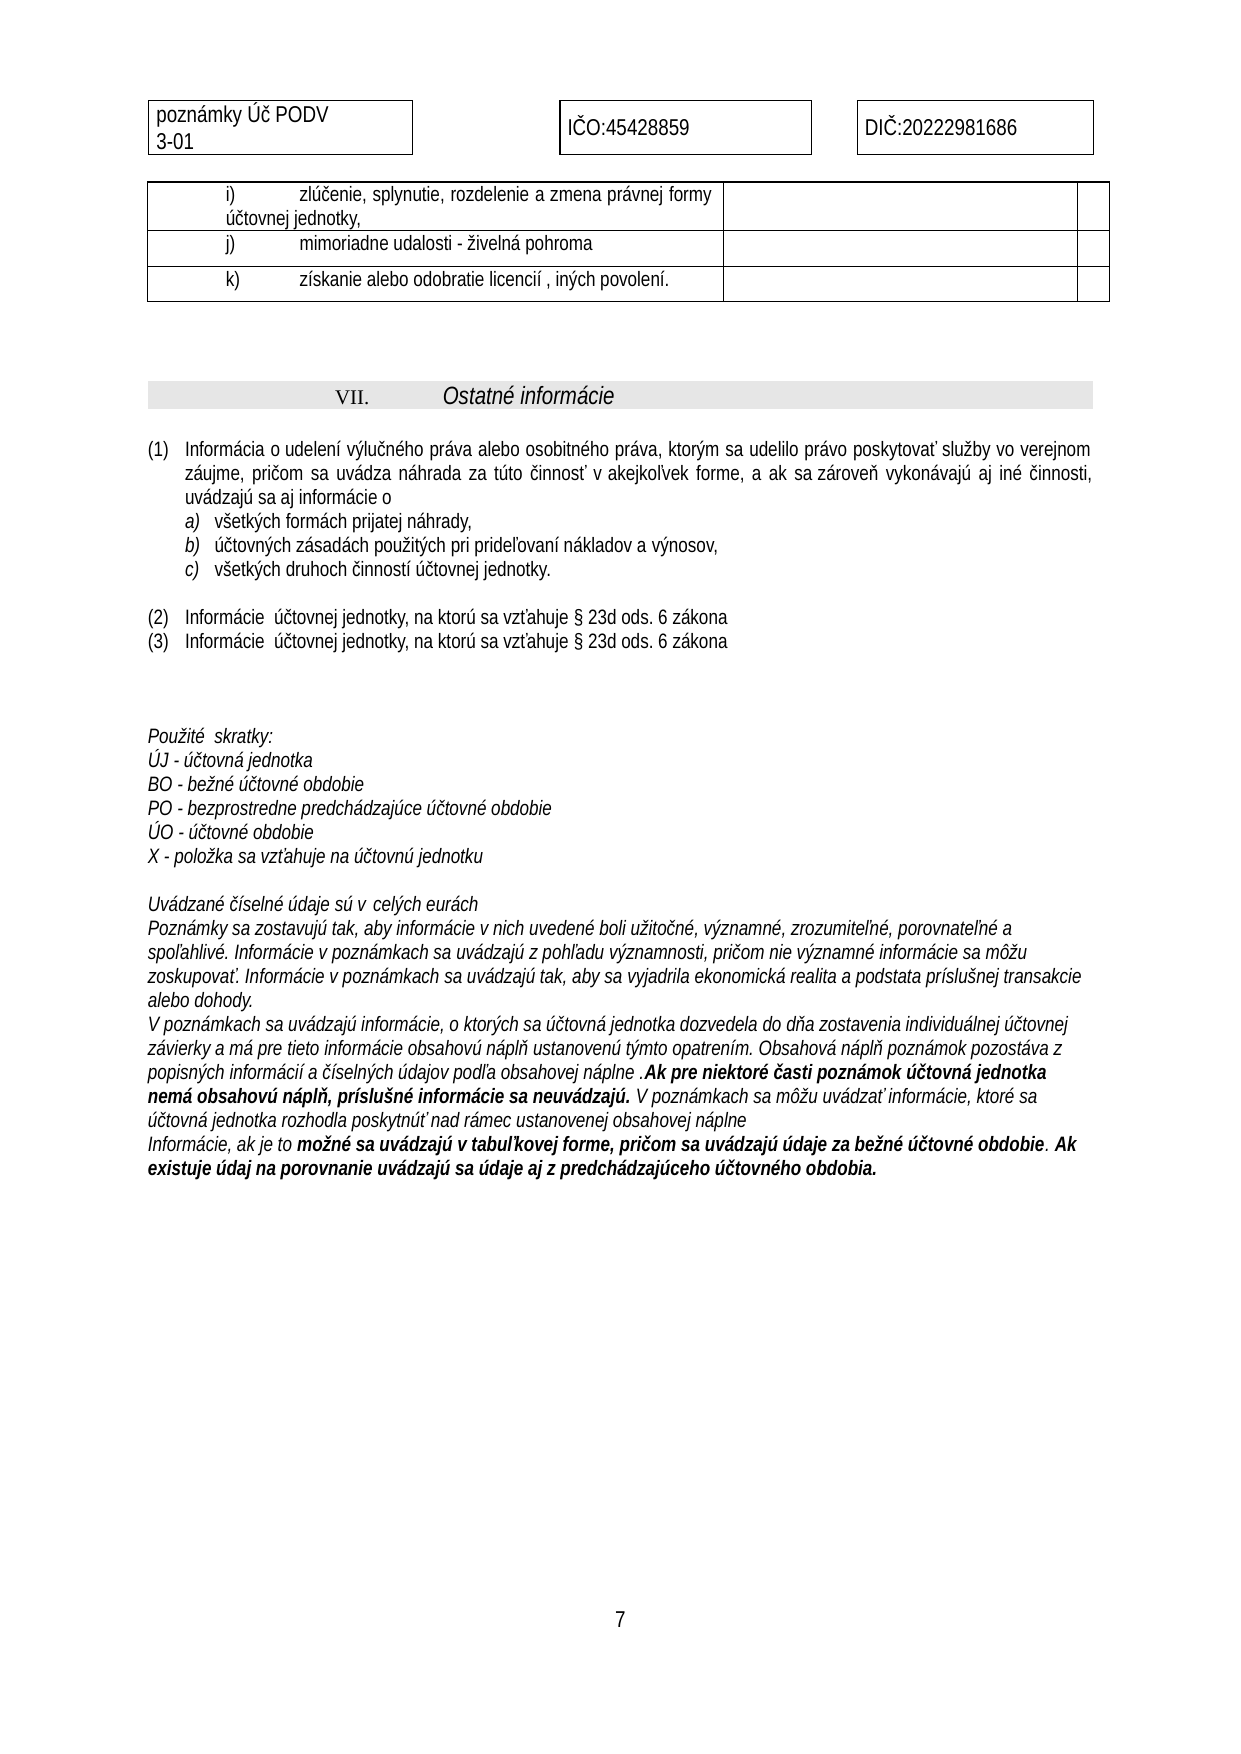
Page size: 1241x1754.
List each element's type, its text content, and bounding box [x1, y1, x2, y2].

text X - položka sa vzťahuje na účtovnú jednotku [148, 844, 1093, 868]
table_cell [1078, 231, 1109, 266]
text Uvádzané číselné údaje sú v celých eurách [148, 892, 1093, 916]
list všetkých druhoch činností účtovnej jednotky. [185, 557, 1093, 581]
table_cell získanie alebo odobratie licencií , iných povolení. [148, 267, 723, 301]
table_cell [724, 267, 1077, 301]
text ÚJ - účtovná jednotka [148, 748, 1093, 772]
table_cell zlúčenie, splynutie, rozdelenie a zmena právnej formy účtovnej jednotky, [148, 183, 723, 230]
text Informácie, ak je to možné sa uvádzajú v tabuľkovej forme, pričom sa uvádzajú údaje za bežné účtovné obdobie. Ak existuje údaj na porovnanie uvádzajú sa údaje aj z predchádzajúceho účtovného obdobia. [148, 1132, 1093, 1179]
list Informácia o udelení výlučného práva alebo osobitného práva, ktorým sa udelilo právo poskytovať služby vo verejnom záujme, pričom sa uvádza náhrada za túto činnosť v akejkoľvek forme, a ak sa zároveň vykonávajú aj iné činnosti, uvádzajú sa aj informácie o [148, 437, 1093, 509]
text Použité skratky: [148, 724, 1093, 748]
text Poznámky sa zostavujú tak, aby informácie v nich uvedené boli užitočné, významné, zrozumiteľné, porovnateľné a spoľahlivé. Informácie v poznámkach sa uvádzajú z pohľadu významnosti, pričom nie významné informácie sa môžu zoskupovať. Informácie v poznámkach sa uvádzajú tak, aby sa vyjadrila ekonomická realita a podstata príslušnej transakcie alebo dohody. [148, 916, 1093, 1012]
table_cell [724, 231, 1077, 266]
text ÚO - účtovné obdobie [148, 820, 1093, 844]
text V poznámkach sa uvádzajú informácie, o ktorých sa účtovná jednotka dozvedela do dňa zostavenia individuálnej účtovnej závierky a má pre tieto informácie obsahovú náplň ustanovenú týmto opatrením. Obsahová náplň poznámok pozostáva z popisných informácií a číselných údajov podľa obsahovej náplne .Ak pre niektoré časti poznámok účtovná jednotka nemá obsahovú náplň, príslušné informácie sa neuvádzajú. V poznámkach sa môžu uvádzať informácie, ktoré sa účtovná jednotka rozhodla poskytnúť nad rámec ustanovenej obsahovej náplne [148, 1012, 1093, 1132]
list účtovných zásadách použitých pri prideľovaní nákladov a výnosov, [185, 533, 1093, 557]
list Informácie účtovnej jednotky, na ktorú sa vzťahuje § 23d ods. 6 zákona [148, 628, 1093, 652]
table_cell [724, 183, 1077, 230]
text BO - bežné účtovné obdobie [148, 772, 1093, 796]
table_cell [1078, 267, 1109, 301]
table_cell mimoriadne udalosti - živelná pohroma [148, 231, 723, 266]
text PO - bezprostredne predchádzajúce účtovné obdobie [148, 796, 1093, 820]
list Ostatné informácie [148, 381, 1093, 409]
list Informácie účtovnej jednotky, na ktorú sa vzťahuje § 23d ods. 6 zákona [148, 604, 1093, 628]
table_cell [1078, 183, 1109, 230]
list všetkých formách prijatej náhrady, [185, 509, 1093, 533]
